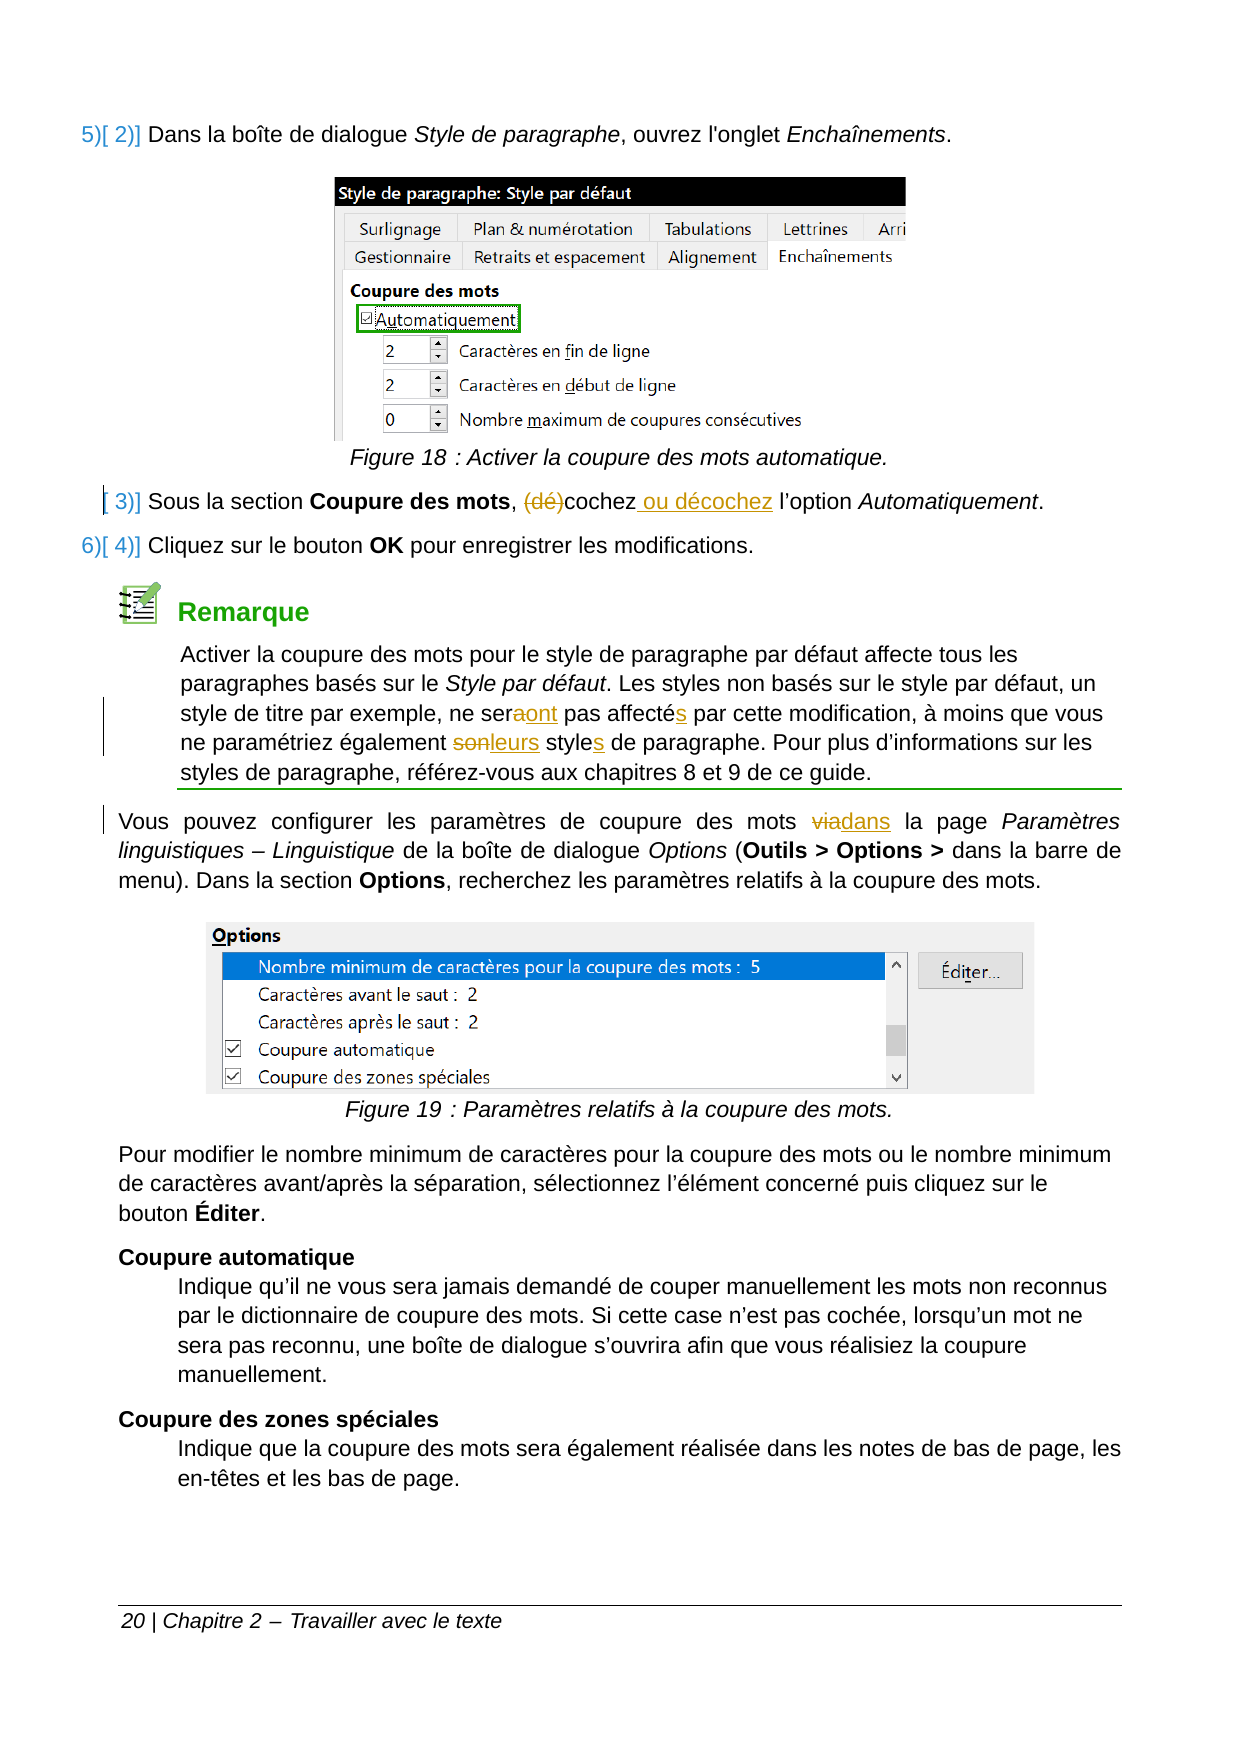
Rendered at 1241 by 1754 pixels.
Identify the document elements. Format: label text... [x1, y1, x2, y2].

text Pour modifier le nombre minimum de caractères pour la coupure des mots ou le nombre minimum de caractères avant/après la séparation, sélectionnez l’élément concerné puis cliquez sur le bouton Éditer. [118, 1137, 1122, 1226]
text Figure 19 : Paramètres relatifs à la coupure des mots. [118, 1093, 1122, 1123]
list Dans la boîte de dialogue Style de paragraphe, ouvrez l'onglet Enchaînements. [148, 118, 1122, 148]
picture [334, 177, 906, 441]
text Activer la coupure des mots pour le style de paragraphe par défaut affecte tous les paragraphes basés sur le Style par défaut. Les styles non basés sur le style par défaut, un style de titre par exemple, ne seront pas affectés par cette modification, à moins que vous ne paramétriez également leurs styles de paragraphe. Pour plus d’informations sur les styles de paragraphe, référez-vous aux chapitres 8 et 9 de ce guide. [177, 635, 1122, 788]
list Cliquez sur le bouton OK pour enregistrer les modifications. [148, 529, 1122, 559]
subtitle Coupure automatique [118, 1240, 1122, 1270]
list Remarque [118, 581, 1122, 627]
text Vous pouvez configurer les paramètres de coupure des mots dans la page Paramètres linguistiques – Linguistique de la boîte de dialogue Options (Outils > Options > dans la barre de menu). Dans la section Options, recherchez les paramètres relatifs à la coupure des mots. [118, 805, 1122, 893]
picture [205, 922, 1035, 1094]
list Sous la section Coupure des mots, cochez ou décochez l’option Automatiquement. [148, 485, 1122, 515]
list Indique qu’il ne vous sera jamais demandé de couper manuellement les mots non reconnus par le dictionnaire de coupure des mots. Si cette case n’est pas cochée, lorsqu’un mot ne sera pas reconnu, une boîte de dialogue s’ouvrira afin que vous réalisiez la coupure manuellement. [177, 1270, 1122, 1388]
subtitle Coupure des zones spéciales [118, 1403, 1122, 1432]
text Figure 18 : Activer la coupure des mots automatique. [118, 441, 1122, 470]
list Indique que la coupure des mots sera également réalisée dans les notes de bas de page, les en-têtes et les bas de page. [177, 1432, 1122, 1491]
